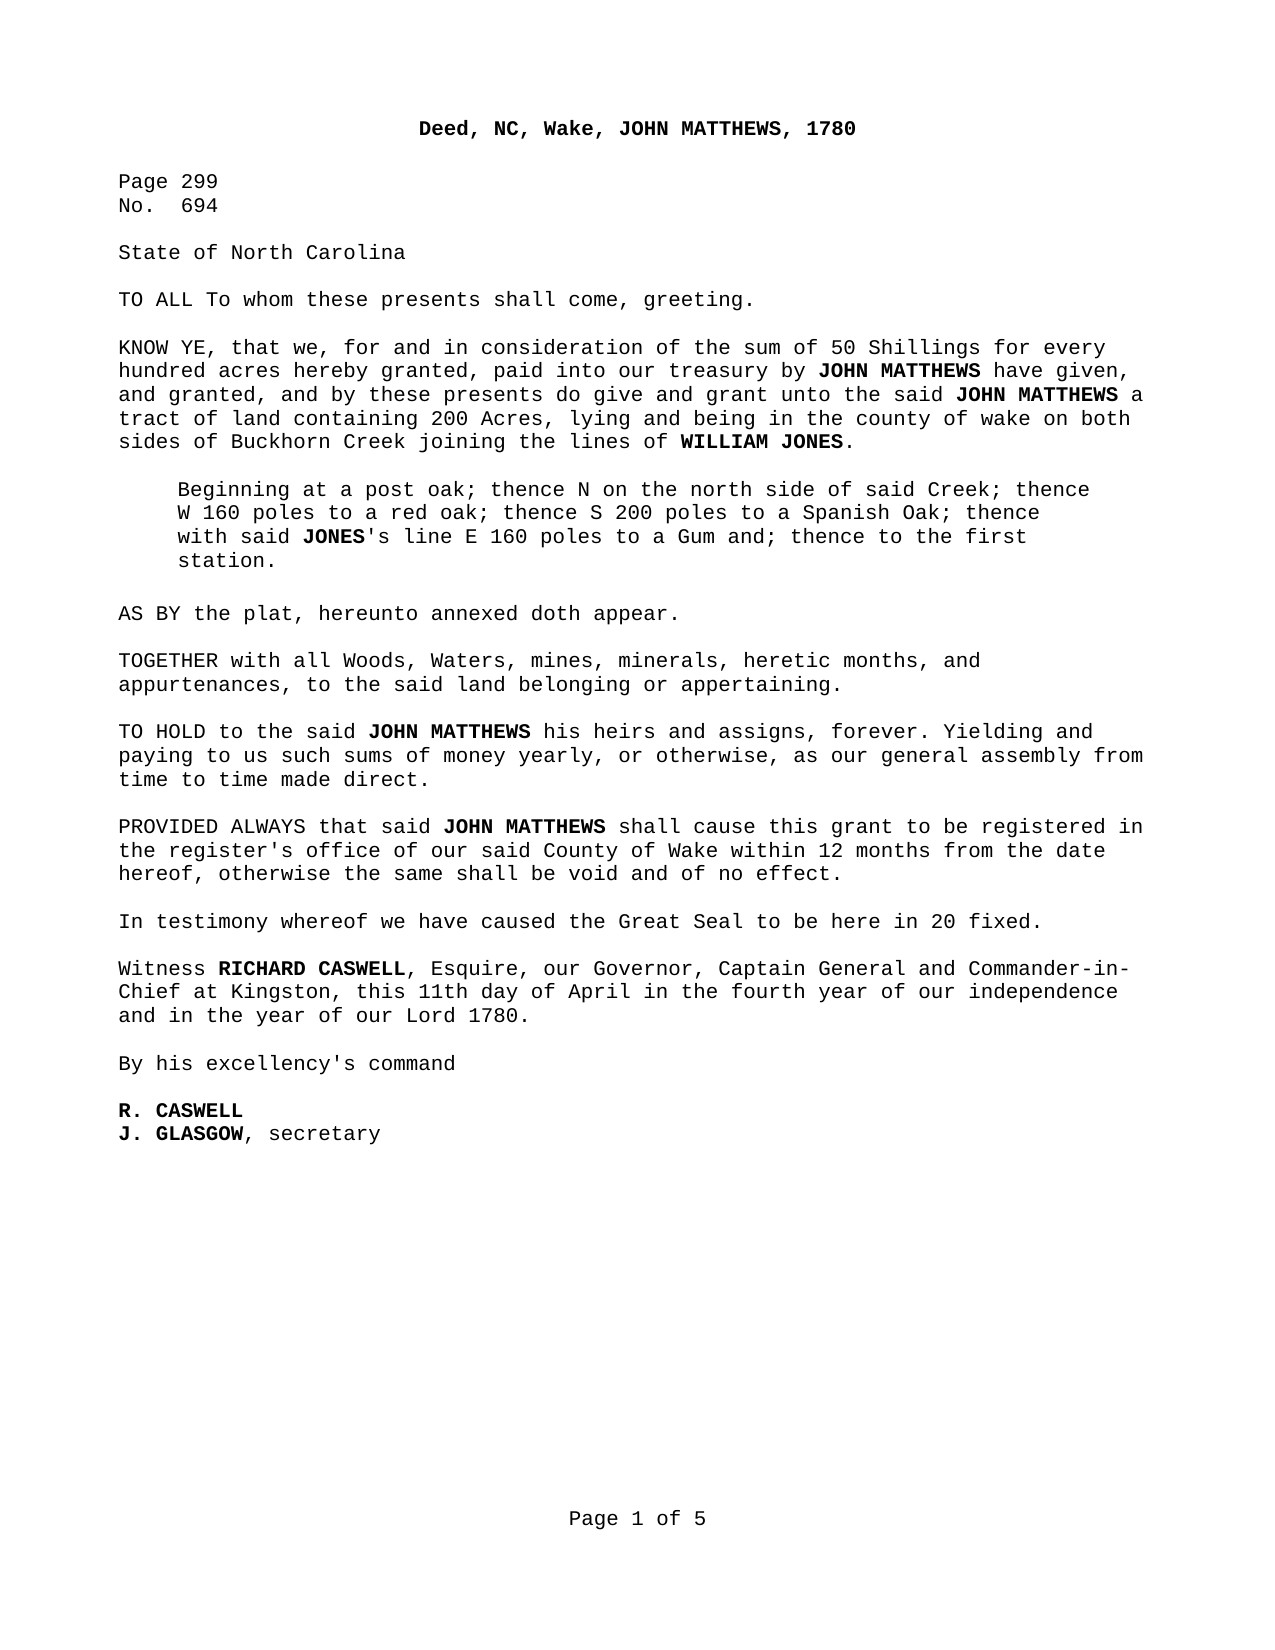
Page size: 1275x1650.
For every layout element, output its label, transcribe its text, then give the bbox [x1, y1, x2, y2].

text Together with all Woods, Waters, mines, minerals, heretic months, and appurtenances, to the said land belonging or appertaining. [118, 651, 1157, 698]
text J. Glasgow, secretary [118, 1123, 1157, 1147]
text In testimony whereof we have caused the Great Seal to be here in 20 fixed. [118, 911, 1157, 934]
text Page 299 [118, 171, 1157, 195]
text No. 694 [118, 195, 1157, 218]
text By his excellency's command [118, 1052, 1157, 1076]
text Provided always that said JOHN MATTHEWS shall cause this grant to be registered in the register's office of our said County of Wake within 12 months from the date hereof, otherwise the same shall be void and of no effect. [118, 816, 1157, 887]
text As by the plat, hereunto annexed doth appear. [118, 603, 1157, 627]
text To hold to the said JOHN MATTHEWS his heirs and assigns, forever. Yielding and paying to us such sums of money yearly, or otherwise, as our general assembly from time to time made direct. [118, 721, 1157, 792]
text Beginning at a post oak; thence N on the north side of said Creek; thence W 160 poles to a red oak; thence S 200 poles to a Spanish Oak; thence with said Jones's line E 160 poles to a Gum and; thence to the first station. [177, 479, 1098, 573]
text Witness Richard Caswell, Esquire, our Governor, Captain General and Commander-in-Chief at Kingston, this 11th day of April in the fourth year of our independence and in the year of our Lord 1780. [118, 958, 1157, 1029]
text State of North Carolina [118, 242, 1157, 266]
text KNOW YE, that we, for and in consideration of the sum of 50 Shillings for every hundred acres hereby granted, paid into our treasury by JOHN MATTHEWS have given, and granted, and by these presents do give and grant unto the said JOHN MATTHEWS a tract of land containing 200 Acres, lying and being in the county of wake on both sides of Buckhorn Creek joining the lines of William Jones. [118, 337, 1157, 455]
text R. Caswell [118, 1100, 1157, 1123]
text to All To whom these presents shall come, greeting. [118, 289, 1157, 313]
